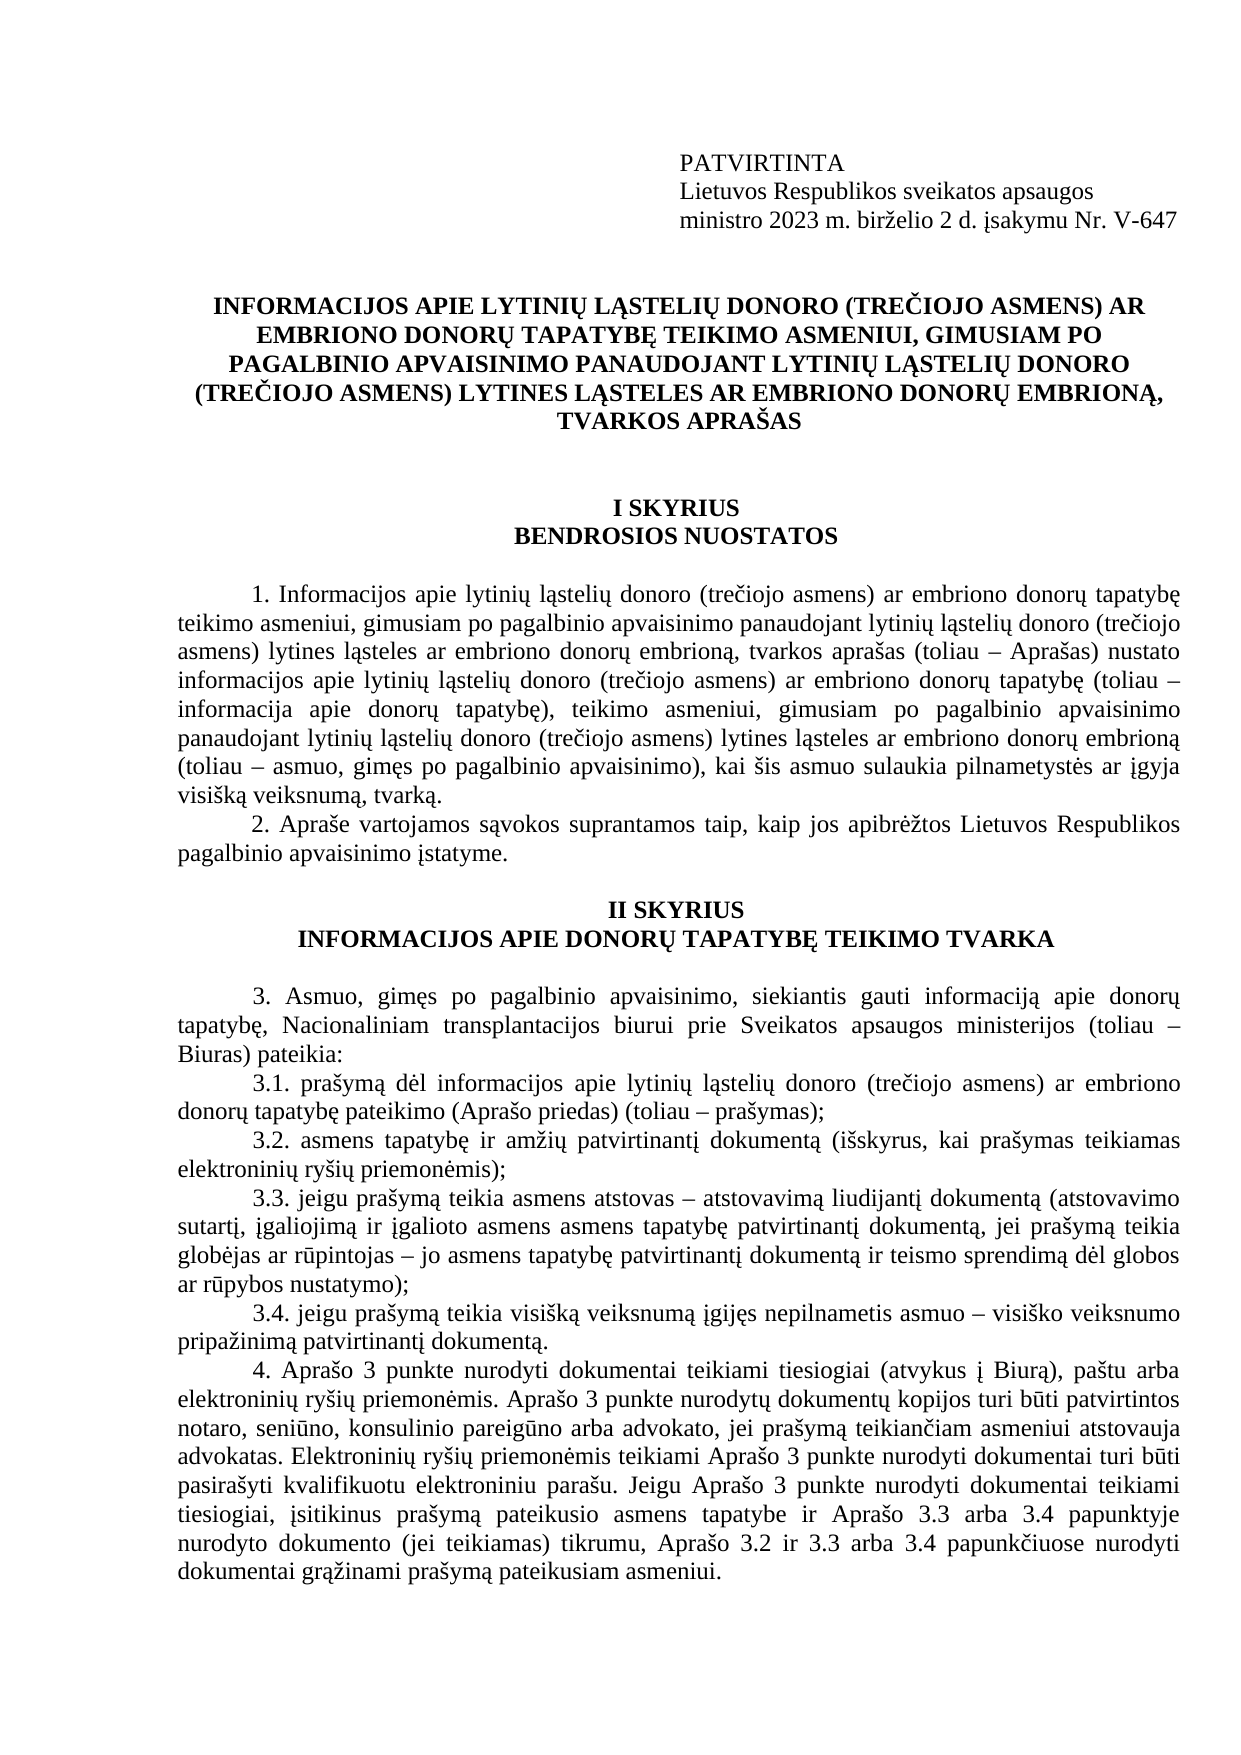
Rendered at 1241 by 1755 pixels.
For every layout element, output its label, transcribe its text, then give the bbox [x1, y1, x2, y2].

text 3. Asmuo, gimęs po pagalbinio apvaisinimo, siekiantis gauti informaciją apie donorų tapatybę, Nacionaliniam transplantacijos biurui prie Sveikatos apsaugos ministerijos (toliau – Biuras) pateikia: [177, 981, 1181, 1068]
text 1. Informacijos apie lytinių ląstelių donoro (trečiojo asmens) ar embriono donorų tapatybę teikimo asmeniui, gimusiam po pagalbinio apvaisinimo panaudojant lytinių ląstelių donoro (trečiojo asmens) lytines ląsteles ar embriono donorų embrioną, tvarkos aprašas (toliau – Aprašas) nustato informacijos apie lytinių ląstelių donoro (trečiojo asmens) ar embriono donorų tapatybę (toliau – informacija apie donorų tapatybę), teikimo asmeniui, gimusiam po pagalbinio apvaisinimo panaudojant lytinių ląstelių donoro (trečiojo asmens) lytines ląsteles ar embriono donorų embrioną (toliau – asmuo, gimęs po pagalbinio apvaisinimo), kai šis asmuo sulaukia pilnametystės ar įgyja visišką veiksnumą, tvarką. [177, 579, 1181, 809]
text ministro 2023 m. birželio 2 d. įsakymu Nr. V-647 [679, 205, 1181, 234]
text 4. Aprašo 3 punkte nurodyti dokumentai teikiami tiesiogiai (atvykus į Biurą), paštu arba elektroninių ryšių priemonėmis. Aprašo 3 punkte nurodytų dokumentų kopijos turi būti patvirtintos notaro, seniūno, konsulinio pareigūno arba advokato, jei prašymą teikiančiam asmeniui atstovauja advokatas. Elektroninių ryšių priemonėmis teikiami Aprašo 3 punkte nurodyti dokumentai turi būti pasirašyti kvalifikuotu elektroniniu parašu. Jeigu Aprašo 3 punkte nurodyti dokumentai teikiami tiesiogiai, įsitikinus prašymą pateikusio asmens tapatybe ir Aprašo 3.3 arba 3.4 papunktyje nurodyto dokumento (jei teikiamas) tikrumu, Aprašo 3.2 ir 3.3 arba 3.4 papunkčiuose nurodyti dokumentai grąžinami prašymą pateikusiam asmeniui. [177, 1355, 1181, 1585]
text 3.4. jeigu prašymą teikia visišką veiksnumą įgijęs nepilnametis asmuo – visiško veiksnumo pripažinimą patvirtinantį dokumentą. [177, 1298, 1181, 1355]
text PATVIRTINTA [679, 148, 1181, 176]
text II SKYRIUS [177, 895, 1181, 924]
text BENDROSIOS NUOSTATOS [177, 521, 1181, 550]
text 3.3. jeigu prašymą teikia asmens atstovas – atstovavimą liudijantį dokumentą (atstovavimo sutartį, įgaliojimą ir įgalioto asmens asmens tapatybę patvirtinantį dokumentą, jei prašymą teikia globėjas ar rūpintojas – jo asmens tapatybę patvirtinantį dokumentą ir teismo sprendimą dėl globos ar rūpybos nustatymo); [177, 1183, 1181, 1298]
text INFORMACIJOS APIE LYTINIŲ LĄSTELIŲ DONORO (TREČIOJO ASMENS) AR EMBRIONO DONORŲ TAPATYBĘ TEIKIMO ASMENIUI, GIMUSIAM PO PAGALBINIO APVAISINIMO PANAUDOJANT LYTINIŲ LĄSTELIŲ DONORO (TREČIOJO ASMENS) LYTINES LĄSTELES AR EMBRIONO DONORŲ EMBRIONĄ, TVARKOS APRAŠAS [177, 291, 1181, 435]
text 3.1. prašymą dėl informacijos apie lytinių ląstelių donoro (trečiojo asmens) ar embriono donorų tapatybę pateikimo (Aprašo priedas) (toliau – prašymas); [177, 1068, 1181, 1125]
text 2. Apraše vartojamos sąvokos suprantamos taip, kaip jos apibrėžtos Lietuvos Respublikos pagalbinio apvaisinimo įstatyme. [177, 809, 1181, 866]
text I SKYRIUS [177, 493, 1181, 521]
text 3.2. asmens tapatybę ir amžių patvirtinantį dokumentą (išskyrus, kai prašymas teikiamas elektroninių ryšių priemonėmis); [177, 1125, 1181, 1183]
text INFORMACIJOS APIE DONORŲ TAPATYBĘ TEIKIMO TVARKA [177, 924, 1181, 953]
text Lietuvos Respublikos sveikatos apsaugos [679, 176, 1181, 205]
